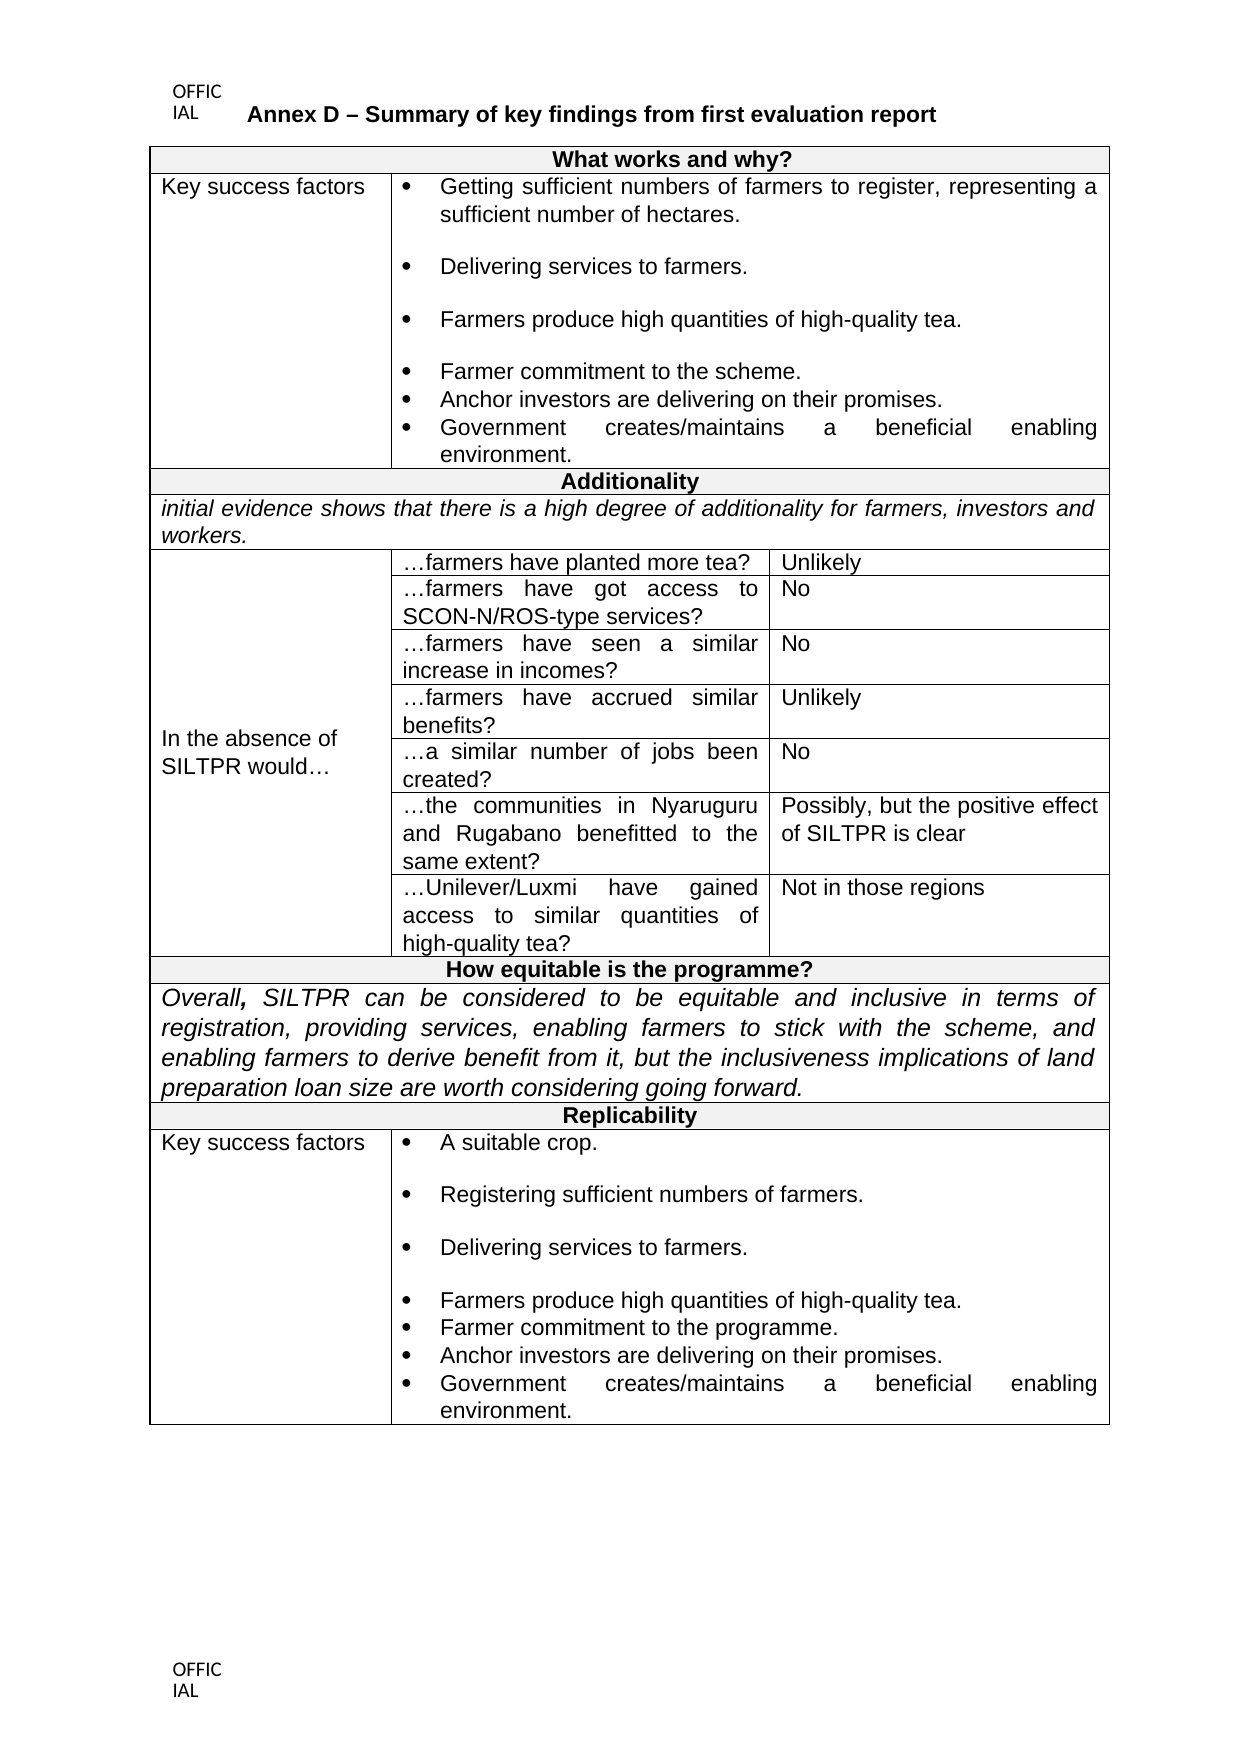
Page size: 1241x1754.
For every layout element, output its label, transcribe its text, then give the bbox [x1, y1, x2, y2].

table_cell Overall, SILTPR can be considered to be equitable and inclusive in terms of registration, providing services, enabling farmers to stick with the scheme, and enabling farmers to derive benefit from it, but the inclusiveness implications of land preparation loan size are worth considering going forward. [151, 984, 1109, 1102]
table_cell Additionality [151, 469, 1109, 494]
table_cell …farmers have accrued similar benefits? [392, 685, 769, 738]
table_cell Possibly, but the positive effect of SILTPR is clear [770, 793, 1109, 874]
table_cell In the absence of SILTPR would… [151, 550, 391, 956]
text Annex D – Summary of key findings from first evaluation report [150, 102, 1090, 127]
table_cell Replicability [151, 1103, 1109, 1128]
table_cell …farmers have seen a similar increase in incomes? [392, 630, 769, 684]
table_cell Unlikely [770, 685, 1109, 738]
table_cell …a similar number of jobs been created? [392, 739, 769, 792]
table_cell initial evidence shows that there is a high degree of additionality for farmers, investors and workers. [151, 495, 1109, 548]
table_cell Not in those regions [770, 875, 1109, 956]
table_cell …farmers have got access to SCON-N/ROS-type services? [392, 576, 769, 629]
table_cell No [770, 630, 1109, 684]
table_cell A suitable crop. Registering sufficient numbers of farmers. Delivering services to farmers. Farmers produce high quantities of high-quality tea. Farmer commitment to the programme. Anchor investors are delivering on their promises. Government creates/maintains a beneficial enabling environment. [392, 1130, 1109, 1423]
table_cell …farmers have planted more tea? [392, 550, 769, 575]
table_cell Unlikely [770, 550, 1109, 575]
table_cell …Unilever/Luxmi have gained access to similar quantities of high-quality tea? [392, 875, 769, 956]
table_cell No [770, 576, 1109, 629]
table_cell …the communities in Nyaruguru and Rugabano benefitted to the same extent? [392, 793, 769, 874]
table_cell Getting sufficient numbers of farmers to register, representing a sufficient number of hectares. Delivering services to farmers. Farmers produce high quantities of high-quality tea. Farmer commitment to the scheme. Anchor investors are delivering on their promises. Government creates/maintains a beneficial enabling environment. [392, 174, 1109, 467]
table_cell How equitable is the programme? [151, 957, 1109, 983]
table_cell Key success factors [151, 174, 391, 467]
table_cell Key success factors [151, 1130, 391, 1423]
table_cell No [770, 739, 1109, 792]
table_header What works and why? [151, 147, 1109, 173]
